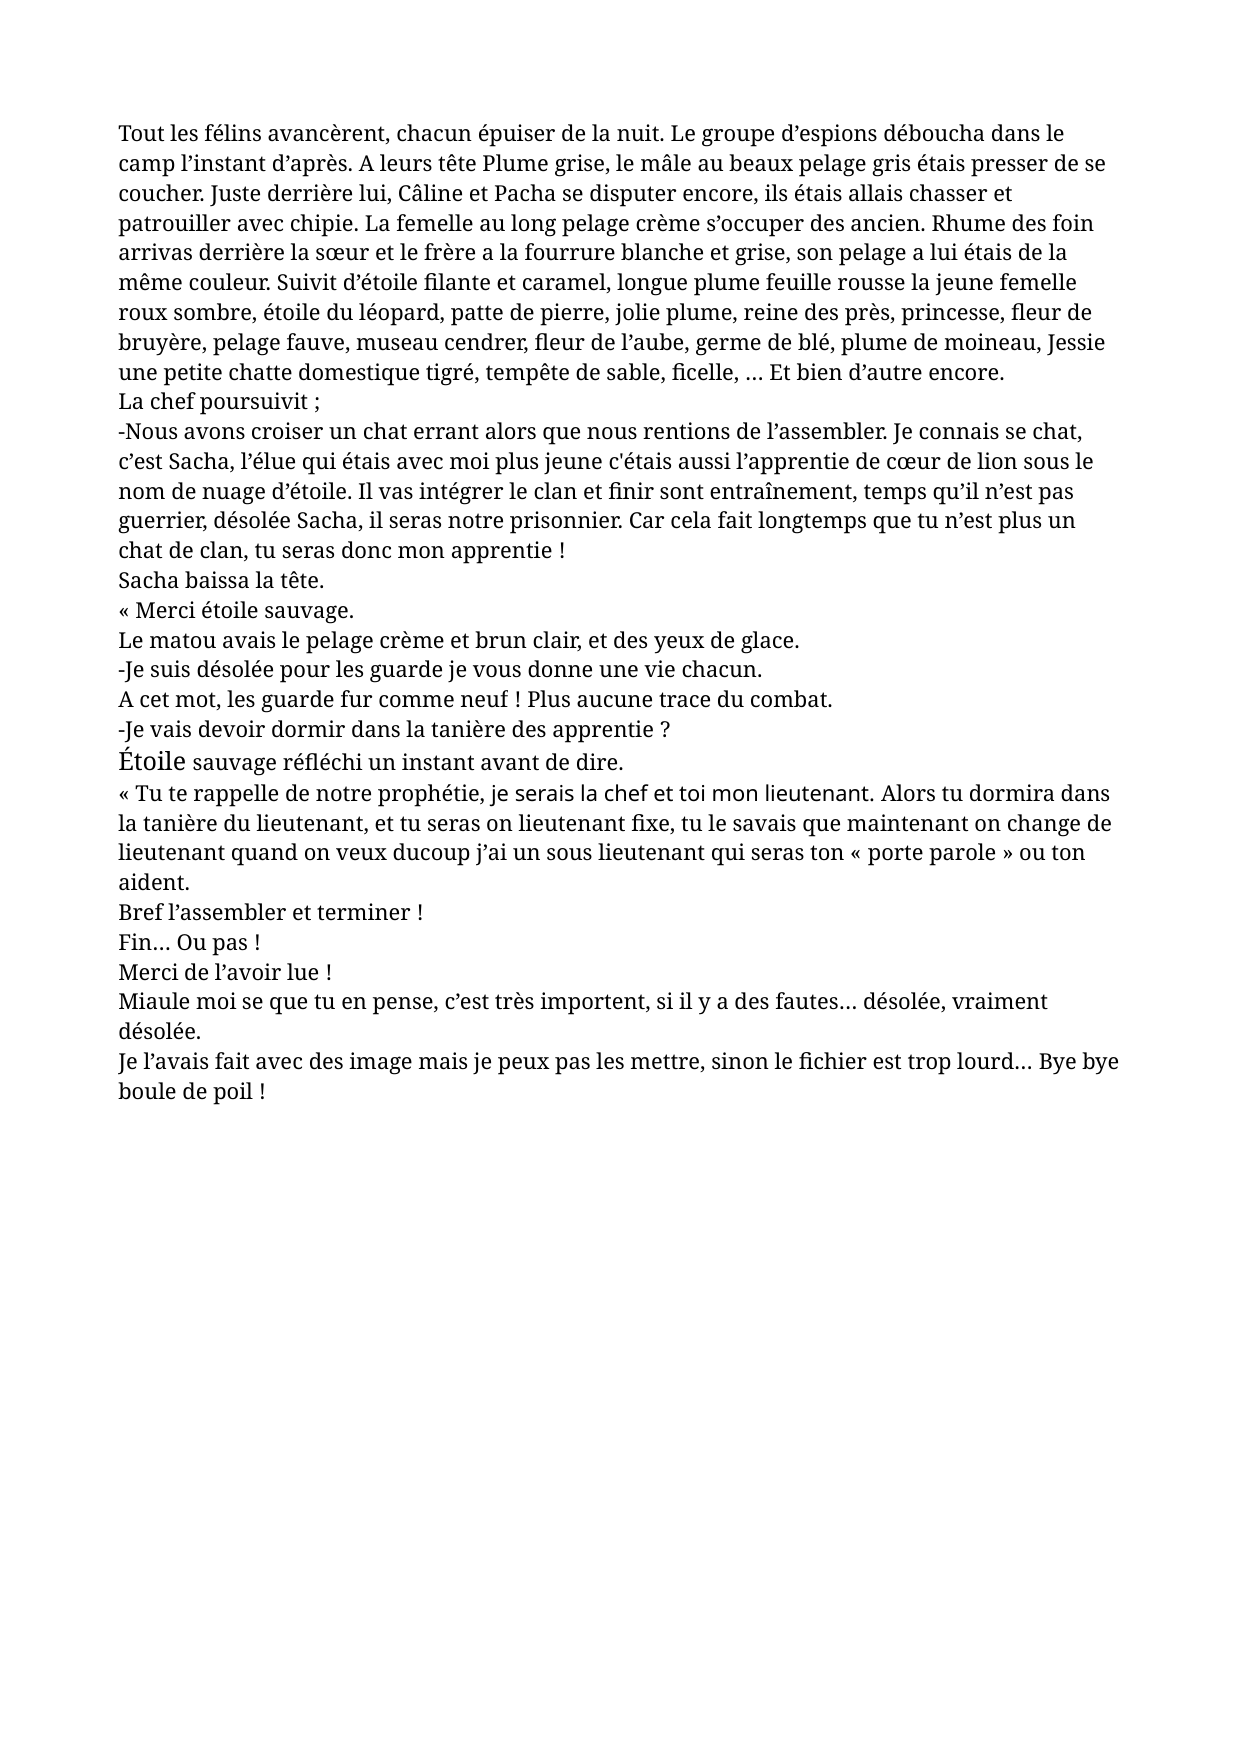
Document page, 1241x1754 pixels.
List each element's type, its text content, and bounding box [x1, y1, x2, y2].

text Sacha baissa la tête. [324, 565, 1122, 595]
text Merci de l’avoir lue ! [338, 957, 1122, 986]
text Miaule moi se que tu en pense, c’est très importent, si il y a des fautes… désolée, vraiment désolée. [201, 986, 1122, 1046]
text Tout les félins avancèrent, chacun épuiser de la nuit. Le groupe d’espions déboucha dans le camp l’instant d’après. A leurs tête Plume grise, le mâle au beaux pelage gris étais presser de se coucher. Juste derrière lui, Câline et Pacha se disputer encore, ils étais allais chasser et patrouiller avec chipie. La femelle au long pelage crème s’occuper des ancien. Rhume des foin arrivas derrière la sœur et le frère a la fourrure blanche et grise, son pelage a lui étais de la même couleur. Suivit d’étoile filante et caramel, longue plume feuille rousse la jeune femelle roux sombre, étoile du léopard, patte de pierre, jolie plume, reine des près, princesse, fleur de bruyère, pelage fauve, museau cendrer, fleur de l’aube, germe de blé, plume de moineau, Jessie une petite chatte domestique tigré, tempête de sable, ficelle, … Et bien d’autre encore. [118, 118, 1122, 386]
text Je l’avais fait avec des image mais je peux pas les mettre, sinon le fichier est trop lourd… Bye bye boule de poil ! [266, 1046, 1122, 1106]
text -Je suis désolée pour les guarde je vous donne une vie chacun. [763, 654, 1122, 684]
text Étoile sauvage réfléchi un instant avant de dire. [192, 744, 1122, 778]
text -Nous avons croiser un chat errant alors que nous rentions de l’assembler. Je connais se chat, c’est Sacha, l’élue qui étais avec moi plus jeune c'étais aussi l’apprentie de cœur de lion sous le nom de nuage d’étoile. Il vas intégrer le clan et finir sont entraînement, temps qu’il n’est pas guerrier, désolée Sacha, il seras notre prisonnier. Car cela fait longtemps que tu n’est plus un chat de clan, tu seras donc mon apprentie ! [566, 416, 1122, 565]
text La chef poursuivit ; [320, 386, 1122, 416]
text Fin… Ou pas ! [261, 927, 1122, 957]
text -Je vais devoir dormir dans la tanière des apprentie ? [670, 714, 1122, 744]
text « Tu te rappelle de notre prophétie, je serais la chef et toi mon lieutenant. Alors tu dormira dans la tanière du lieutenant, et tu seras on lieutenant fixe, tu le savais que maintenant on change de lieutenant quand on veux ducoup j’ai un sous lieutenant qui seras ton « porte parole » ou ton aident. [118, 778, 1122, 897]
text « Merci étoile sauvage. [360, 595, 1122, 624]
text Bref l’assembler et terminer ! [424, 897, 1122, 927]
text A cet mot, les guarde fur comme neuf ! Plus aucune trace du combat. [833, 684, 1122, 714]
text Le matou avais le pelage crème et brun clair, et des yeux de glace. [118, 624, 1122, 654]
